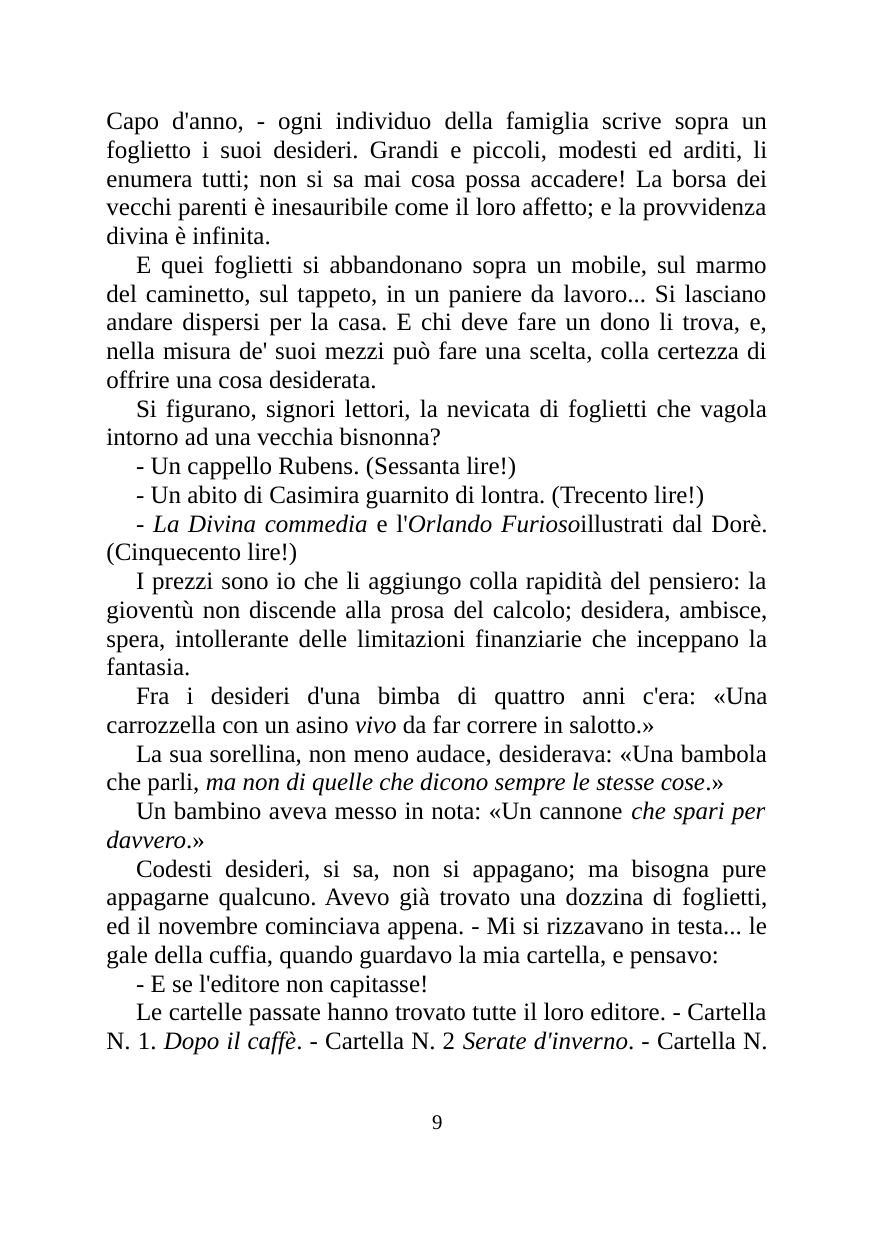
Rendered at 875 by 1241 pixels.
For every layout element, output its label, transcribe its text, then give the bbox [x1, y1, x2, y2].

text - Un abito di Casimira guarnito di lontra. (Trecento lire!) [106, 480, 768, 509]
text Capo d'anno, - ogni individuo della famiglia scrive sopra un foglietto i suoi desideri. Grandi e piccoli, modesti ed arditi, li enumera tutti; non si sa mai cosa possa accadere! La borsa dei vecchi parenti è inesauribile come il loro affetto; e la provvidenza divina è infinita. [106, 106, 768, 250]
text La sua sorellina, non meno audace, desiderava: «Una bambola che parli, ma non di quelle che dicono sempre le stesse cose.» [106, 739, 768, 796]
text - Un cappello Rubens. (Sessanta lire!) [106, 451, 768, 480]
text Codesti desideri, si sa, non si appagano; ma bisogna pure appagarne qualcuno. Avevo già trovato una dozzina di foglietti, ed il novembre cominciava appena. - Mi si rizzavano in testa... le gale della cuffia, quando guardavo la mia cartella, e pensavo: [106, 854, 768, 969]
text Fra i desideri d'una bimba di quattro anni c'era: «Una carrozzella con un asino vivo da far correre in salotto.» [106, 681, 768, 739]
text Un bambino aveva messo in nota: «Un cannone che spari per davvero.» [106, 796, 768, 854]
text I prezzi sono io che li aggiungo colla rapidità del pensiero: la gioventù non discende alla prosa del calcolo; desidera, ambisce, spera, intollerante delle limitazioni finanziarie che inceppano la fantasia. [106, 566, 768, 681]
text Le cartelle passate hanno trovato tutte il loro editore. - Cartella N. 1. Dopo il caffè. - Cartella N. 2 Serate d'inverno. - Cartella N. [106, 997, 768, 1055]
text - E se l'editore non capitasse! [106, 969, 768, 997]
text Si figurano, signori lettori, la nevicata di foglietti che vagola intorno ad una vecchia bisnonna? [106, 394, 768, 451]
text E quei foglietti si abbandonano sopra un mobile, sul marmo del caminetto, sul tappeto, in un paniere da lavoro... Si lasciano andare dispersi per la casa. E chi deve fare un dono li trova, e, nella misura de' suoi mezzi può fare una scelta, colla certezza di offrire una cosa desiderata. [106, 250, 768, 394]
text - La Divina commedia e l'Orlando Furiosoillustrati dal Dorè. (Cinquecento lire!) [106, 509, 768, 566]
